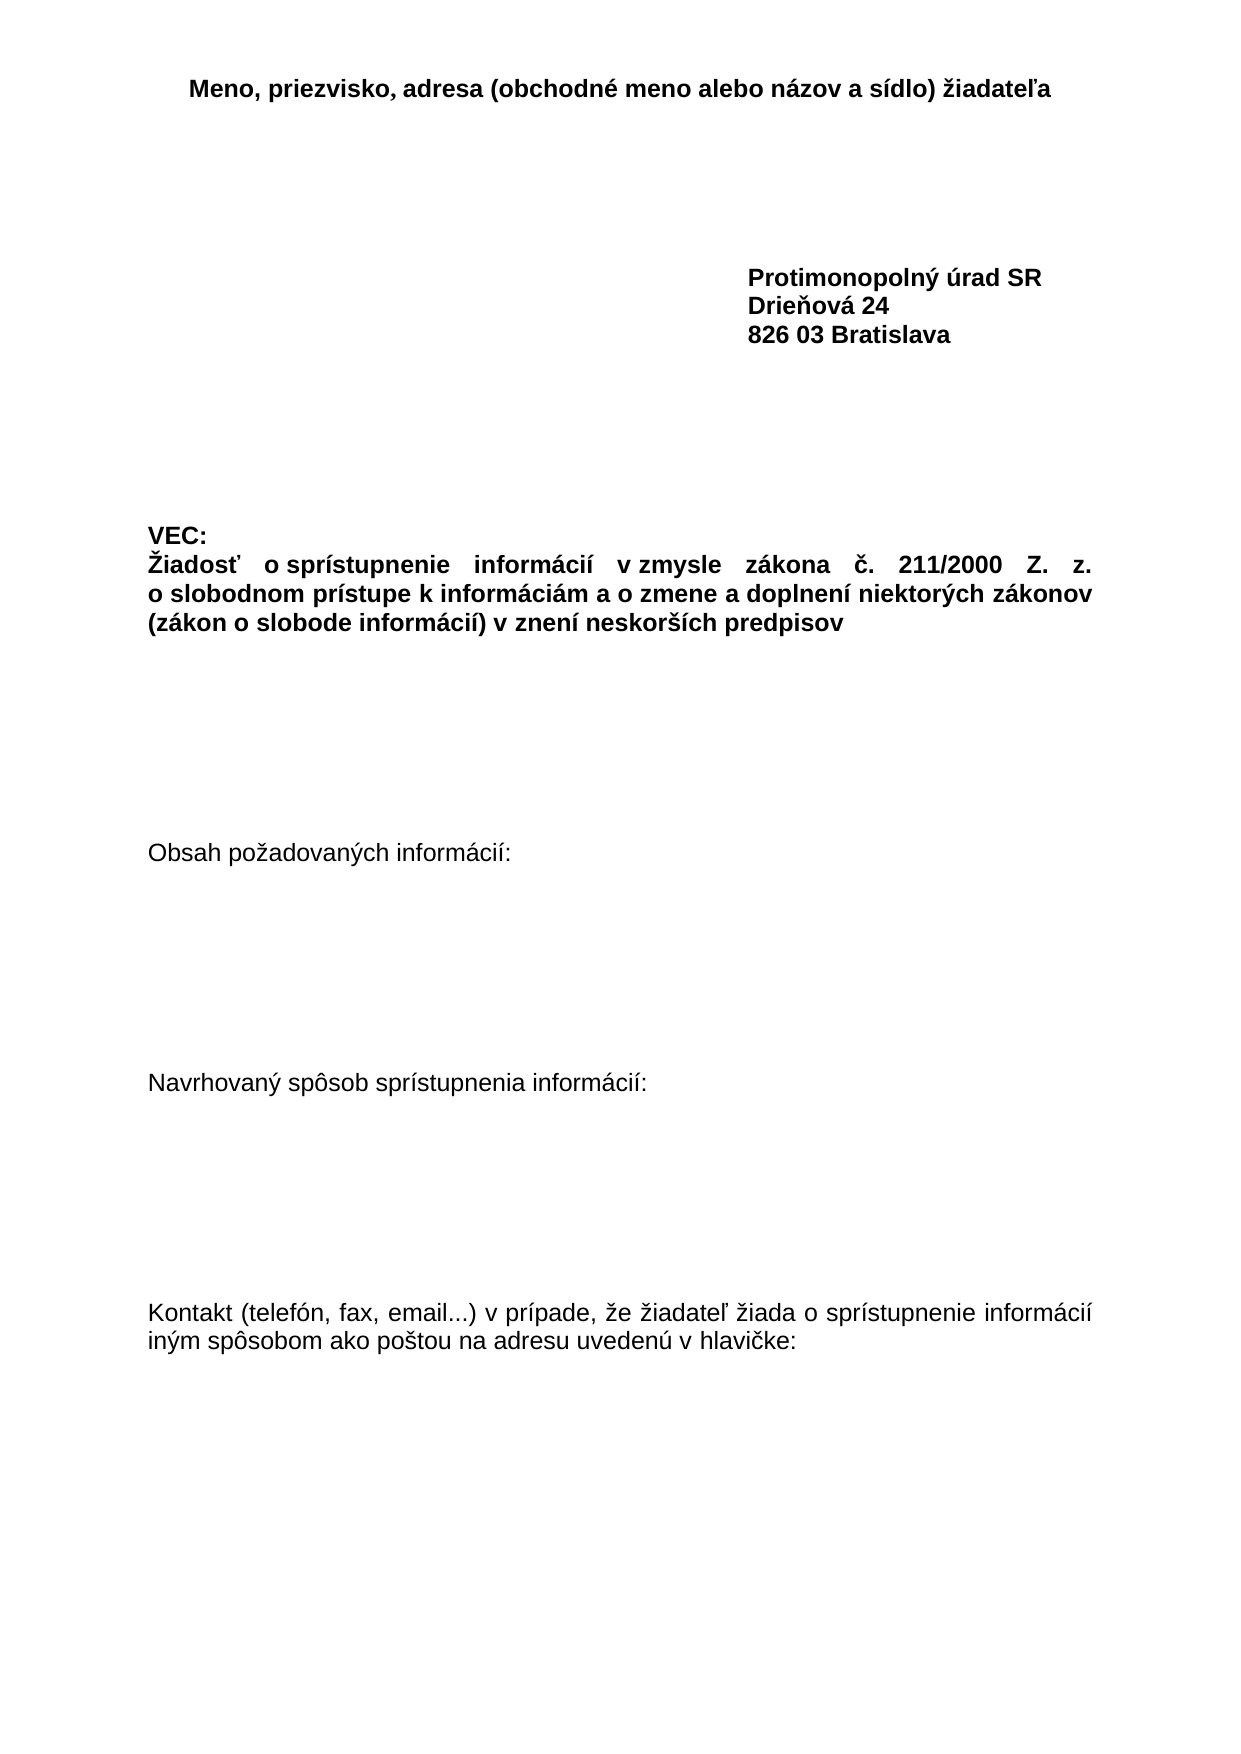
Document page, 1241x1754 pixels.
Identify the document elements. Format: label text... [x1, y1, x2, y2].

text Obsah požadovaných informácií: [148, 838, 1093, 866]
text 826 03 Bratislava [148, 320, 1093, 349]
text Kontakt (telefón, fax, email...) v prípade, že žiadateľ žiada o sprístupnenie informácií iným spôsobom ako poštou na adresu uvedenú v hlavičke: [148, 1298, 1093, 1355]
text Navrhovaný spôsob sprístupnenia informácií: [148, 1068, 1093, 1096]
text Drieňová 24 [148, 291, 1093, 320]
text Žiadosť o sprístupnenie informácií v zmysle zákona č. 211/2000 Z. z. o slobodnom prístupe k informáciám a o zmene a doplnení niektorých zákonov (zákon o slobode informácií) v znení neskorších predpisov [148, 550, 1093, 636]
text VEC: [148, 521, 1093, 550]
text Protimonopolný úrad SR [148, 234, 1093, 291]
